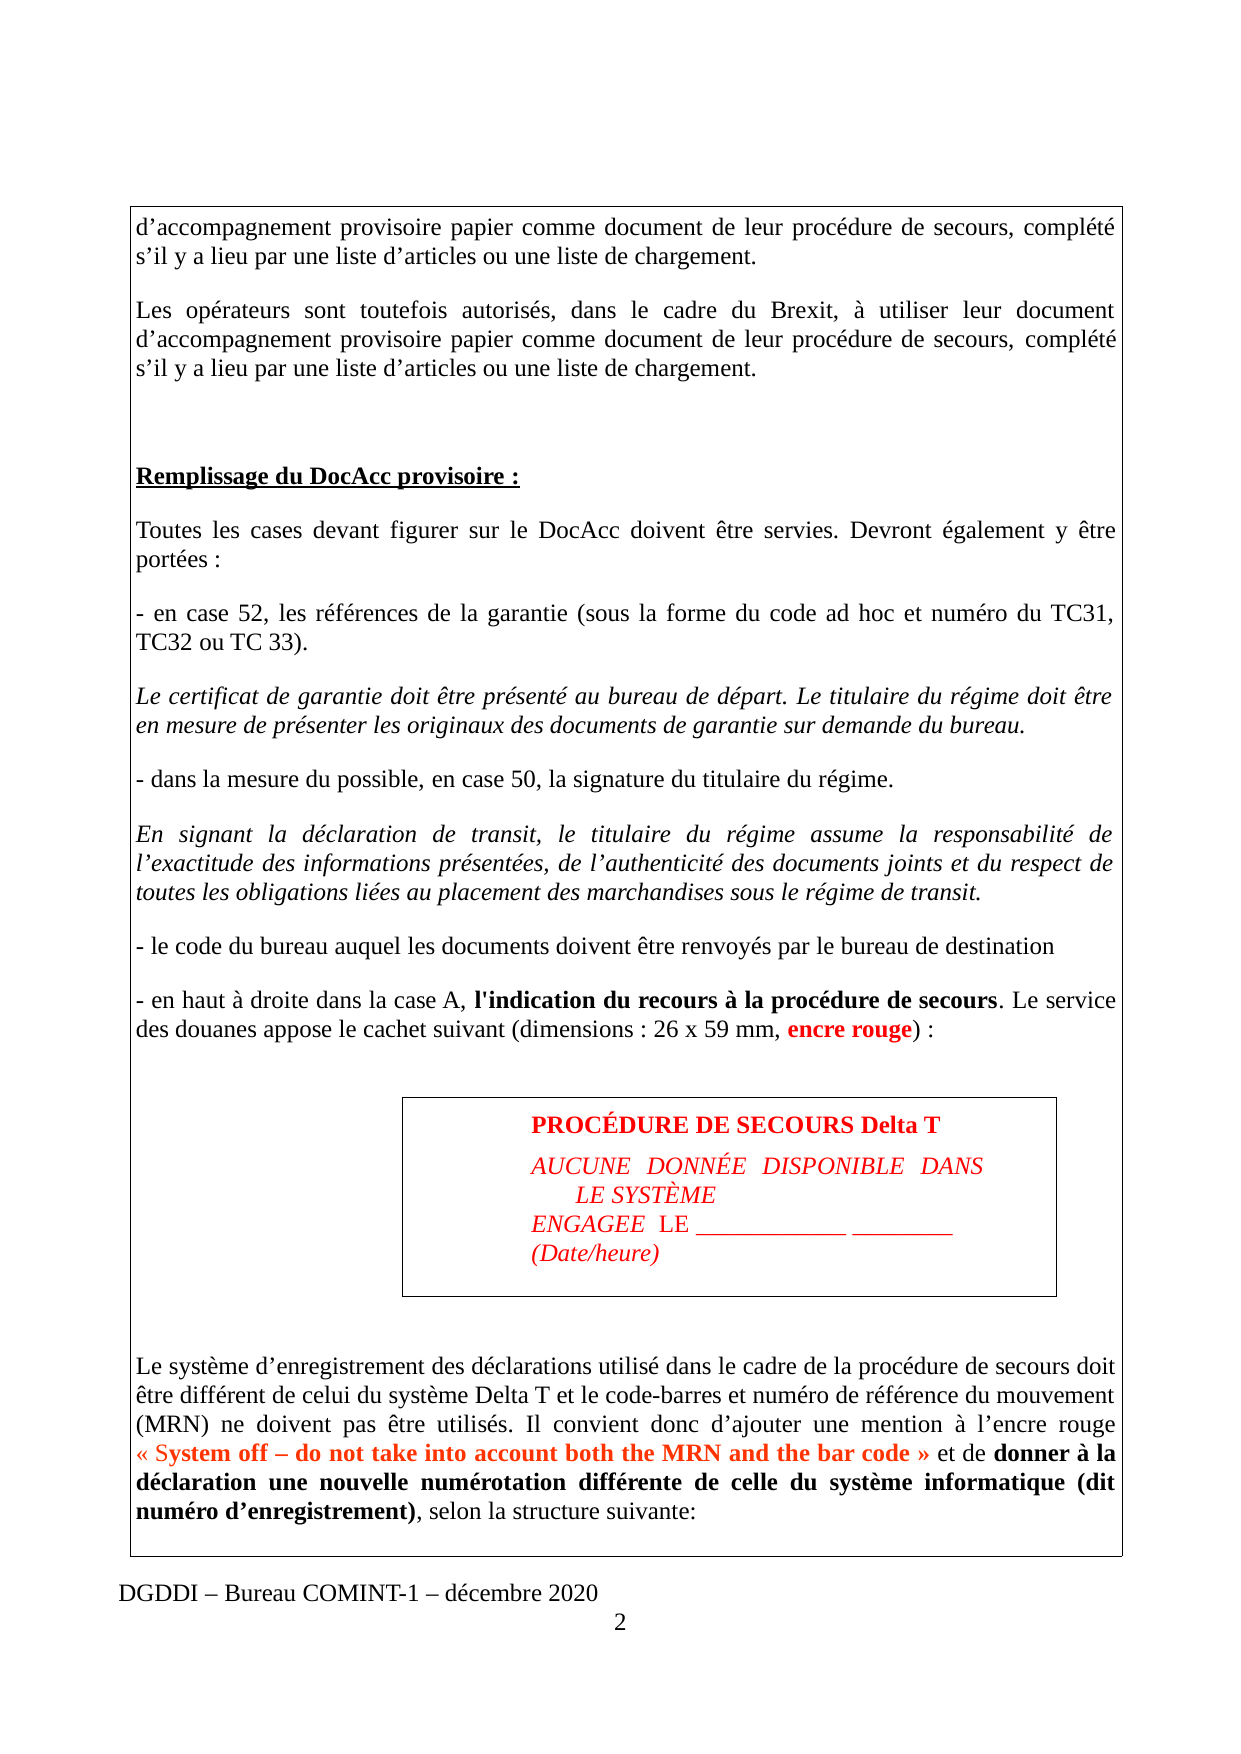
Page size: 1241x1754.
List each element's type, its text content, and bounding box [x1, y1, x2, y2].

table_cell d’accompagnement provisoire papier comme document de leur procédure de secours, complété s’il y a lieu par une liste d’articles ou une liste de chargement. Les opérateurs sont toutefois autorisés, dans le cadre du Brexit, à utiliser leur document d’accompagnement provisoire papier comme document de leur procédure de secours, complété s’il y a lieu par une liste d’articles ou une liste de chargement. Remplissage du DocAcc provisoire : Toutes les cases devant figurer sur le DocAcc doivent être servies. Devront également y être portées : - en case 52, les références de la garantie (sous la forme du code ad hoc et numéro du TC31, TC32 ou TC 33). Le certificat de garantie doit être présenté au bureau de départ. Le titulaire du régime doit être en mesure de présenter les originaux des documents de garantie sur demande du bureau. - dans la mesure du possible, en case 50, la signature du titulaire du régime. En signant la déclaration de transit, le titulaire du régime assume la responsabilité de l’exactitude des informations présentées, de l’authenticité des documents joints et du respect de toutes les obligations liées au placement des marchandises sous le régime de transit. - le code du bureau auquel les documents doivent être renvoyés par le bureau de destination - en haut à droite dans la case A, l'indication du recours à la procédure de secours. Le service des douanes appose le cachet suivant (dimensions : 26 x 59 mm, encre rouge) : Le système d’enregistrement des déclarations utilisé dans le cadre de la procédure de secours doit être différent de celui du système Delta T et le code-barres et numéro de référence du mouvement (MRN) ne doivent pas être utilisés. Il convient donc d’ajouter une mention à l’encre rouge « System off – do not take into account both the MRN and the bar code » et de donner à la déclaration une nouvelle numérotation différente de celle du système informatique (dit numéro d’enregistrement), selon la structure suivante: [131, 207, 1122, 1556]
table_header PROCÉDURE DE SECOURS Delta T AUCUNE DONNÉE DISPONIBLE DANS LE SYSTÈME ENGAGEE LE ____________ ________ (Date/heure) [403, 1098, 1056, 1296]
